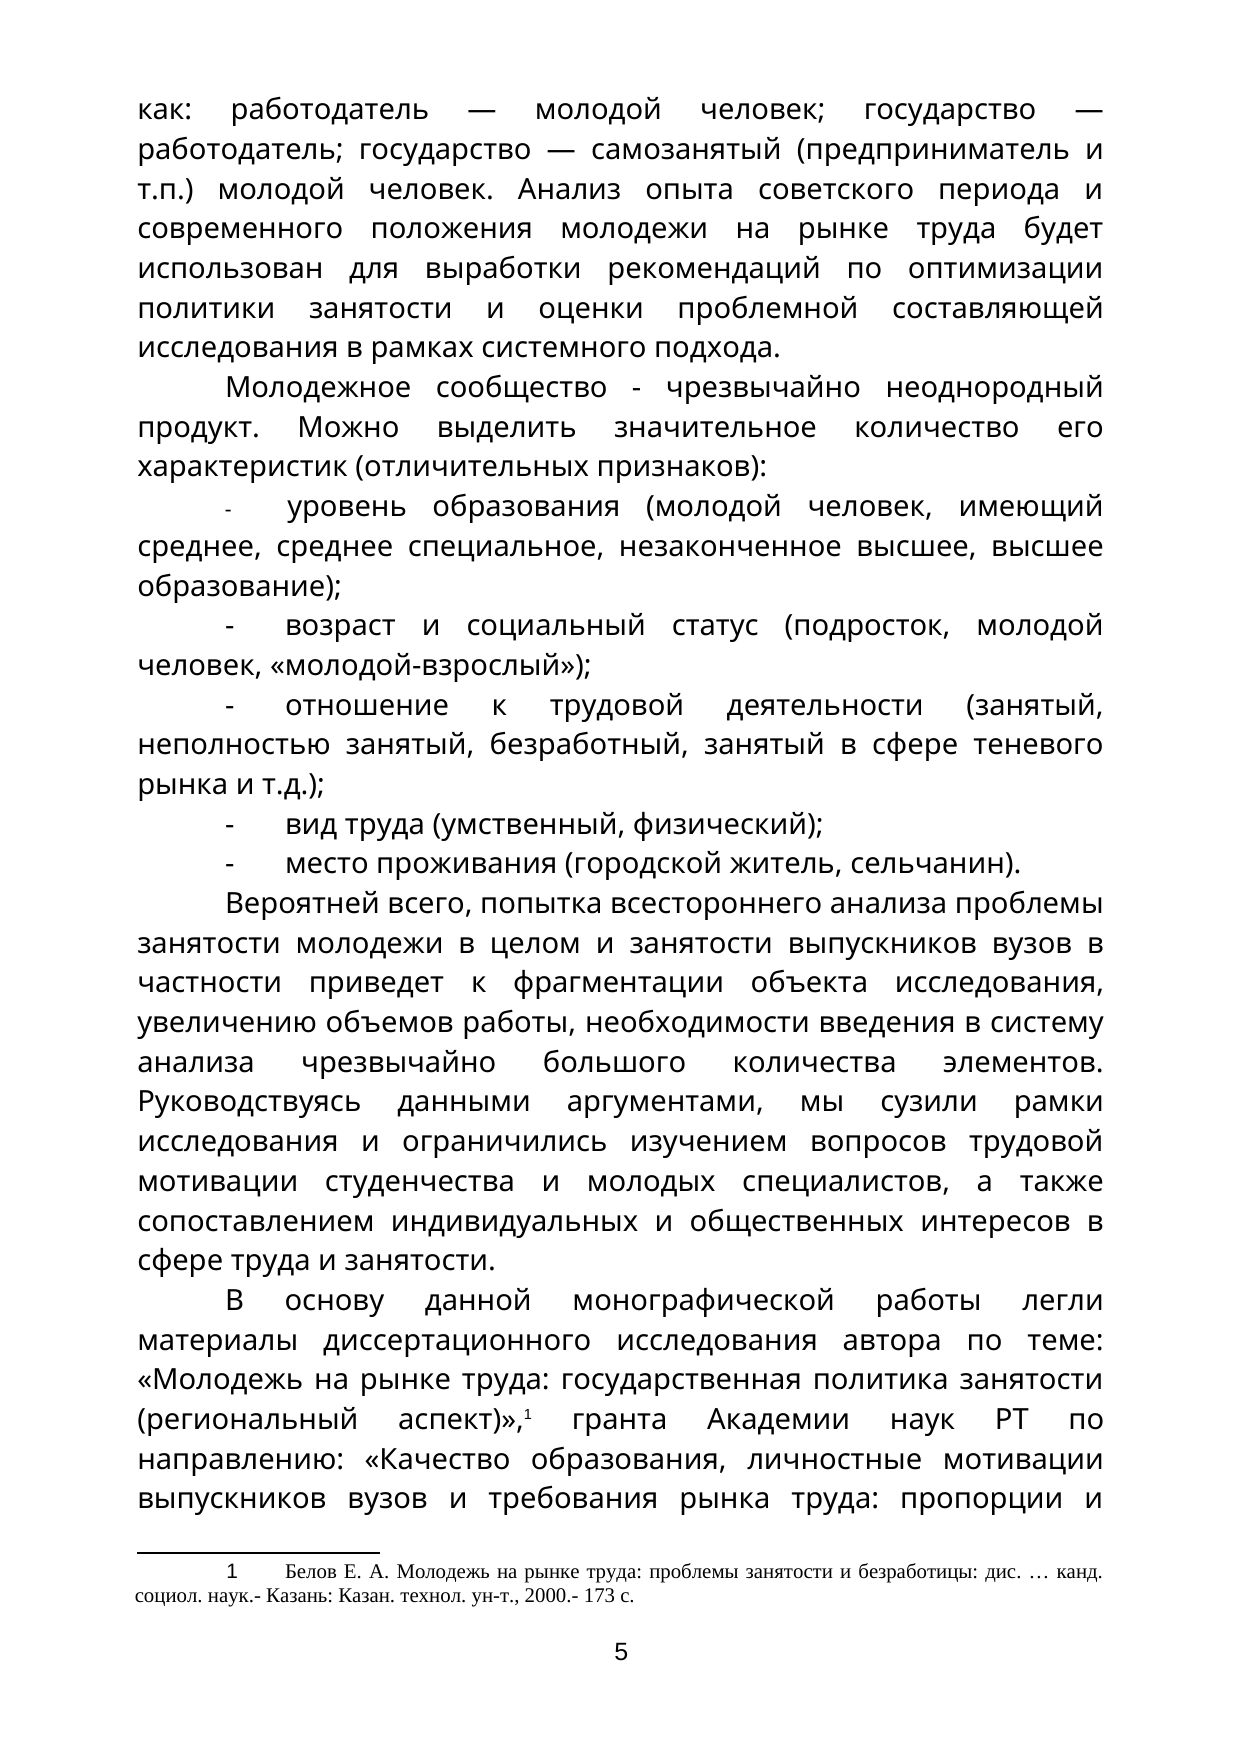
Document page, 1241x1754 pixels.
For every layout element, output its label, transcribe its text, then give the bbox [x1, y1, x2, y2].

text Молодежное сообщество - чрезвычайно неоднородный продукт. Можно выделить значительное количество его характеристик (отличительных признаков): [137, 366, 1104, 485]
text - вид труда (умственный, физический); [137, 803, 1104, 843]
text Белов Е. А. Молодежь на рынке труда: проблемы занятости и безработицы: дис. … канд. социол. наук.- Казань: Казан. технол. ун-т., 2000.- 173 с. [134, 1559, 1104, 1607]
text В основу данной монографической работы легли материалы диссертационного исследования автора по теме: «Молодежь на рынке труда: государственная политика занятости (региональный аспект)», гранта Академии наук РТ по направлению: «Качество образования, личностные мотивации выпускников вузов и требования рынка труда: пропорции и [137, 1279, 1104, 1517]
text - место проживания (городской житель, сельчанин). [137, 843, 1104, 882]
text - отношение к трудовой деятельности (занятый, неполностью занятый, безработный, занятый в сфере теневого рынка и т.д.); [137, 684, 1104, 803]
text как: работодатель — молодой человек; государство — работодатель; государство — самозанятый (предприниматель и т.п.) молодой человек. Анализ опыта советского периода и современного положения молодежи на рынке труда будет использован для выработки рекомендаций по оптимизации политики занятости и оценки проблемной составляющей исследования в рамках системного подхода. [137, 88, 1104, 366]
list уровень образования (молодой человек, имеющий среднее, среднее специальное, незаконченное высшее, высшее образование); [137, 485, 1104, 604]
text - возраст и социальный статус (подросток, молодой человек, «молодой-взрослый»); [137, 604, 1104, 684]
text Вероятней всего, попытка всестороннего анализа проблемы занятости молодежи в целом и занятости выпускников вузов в частности приведет к фрагментации объекта исследования, увеличению объемов работы, необходимости введения в систему анализа чрезвычайно большого количества элементов. Руководствуясь данными аргументами, мы сузили рамки исследования и ограничились изучением вопросов трудовой мотивации студенчества и молодых специалистов, а также сопоставлением индивидуальных и общественных интересов в сфере труда и занятости. [137, 882, 1104, 1279]
